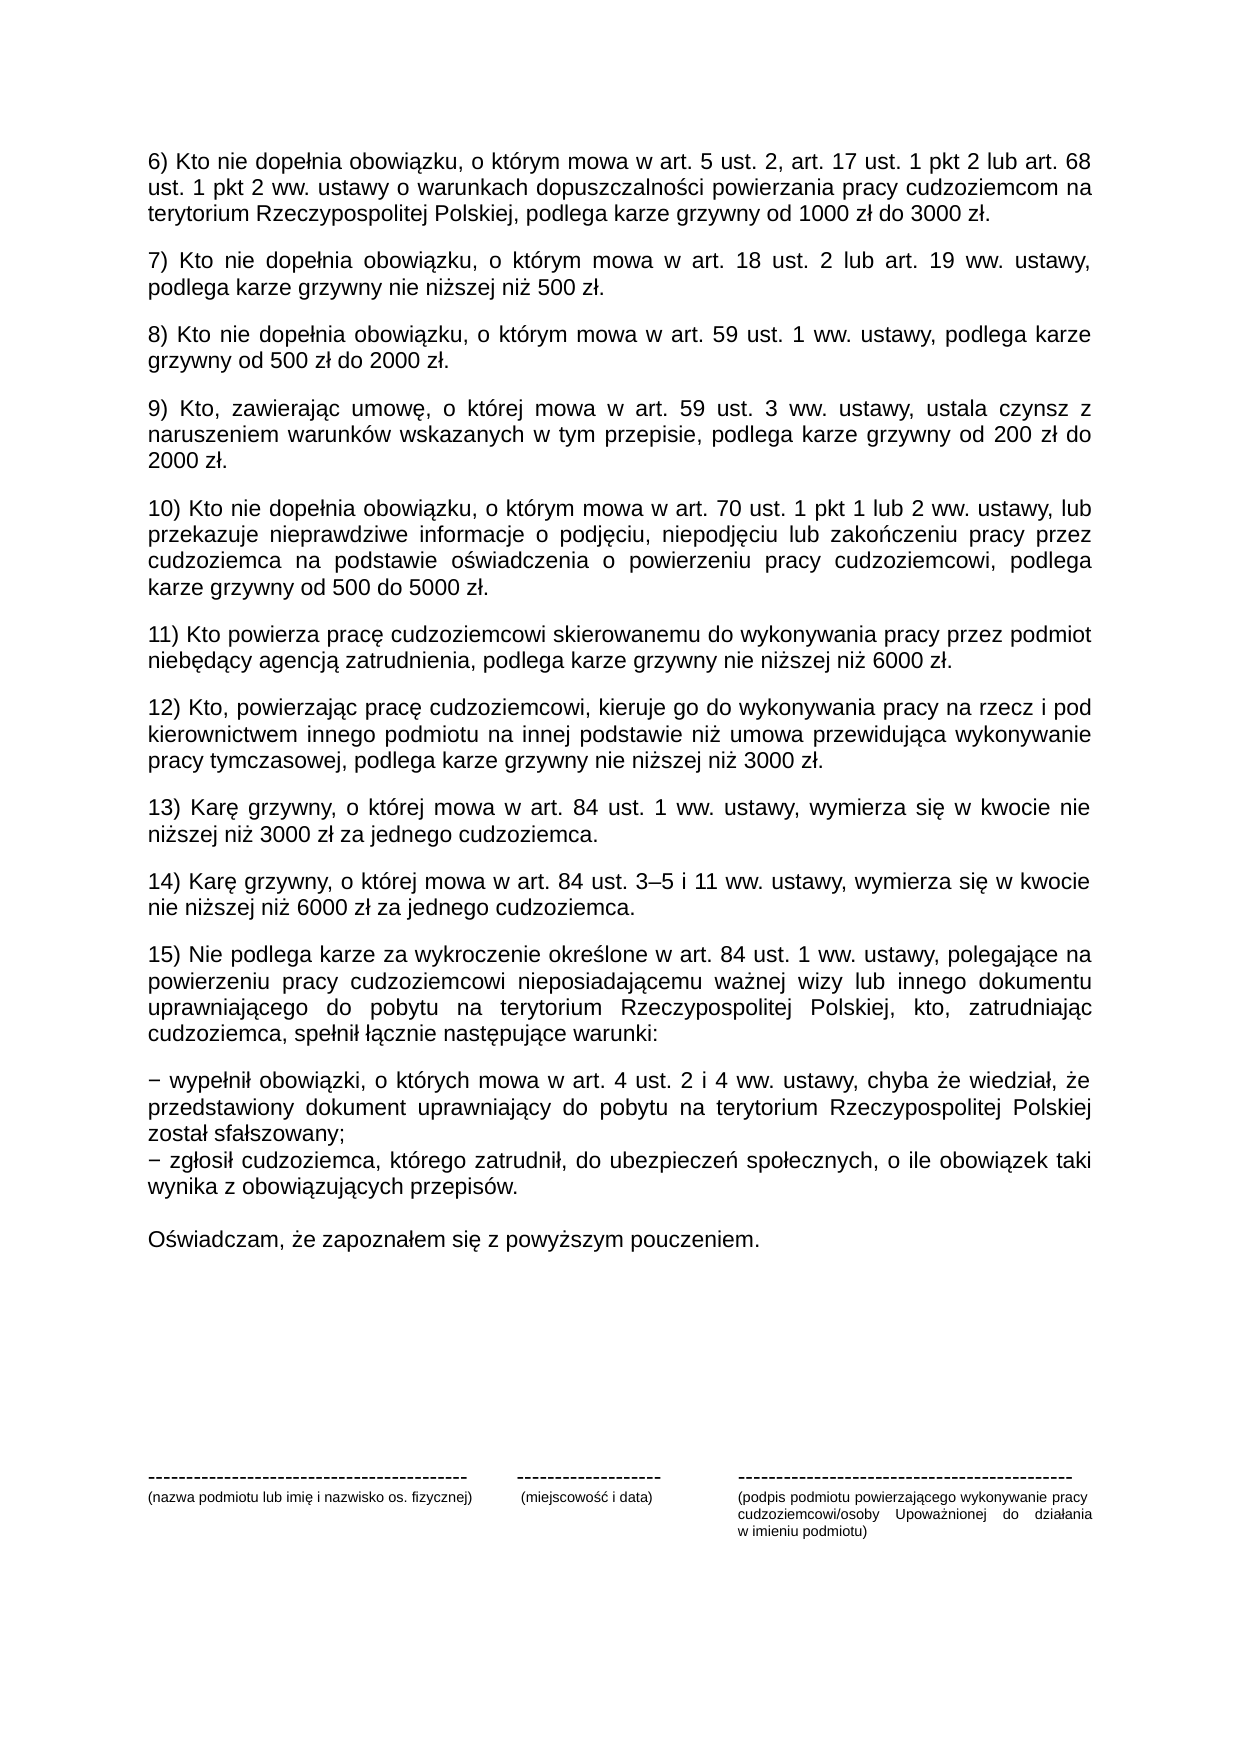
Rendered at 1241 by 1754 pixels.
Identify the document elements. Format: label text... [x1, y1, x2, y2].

text − zgłosił cudzoziemca, którego zatrudnił, do ubezpieczeń społecznych, o ile obowiązek taki wynika z obowiązujących przepisów. [148, 1147, 1093, 1199]
text − wypełnił obowiązki, o których mowa w art. 4 ust. 2 i 4 ww. ustawy, chyba że wiedział, że przedstawiony dokument uprawniający do pobytu na terytorium Rzeczypospolitej Polskiej został sfałszowany; [148, 1067, 1093, 1147]
text 10) Kto nie dopełnia obowiązku, o którym mowa w art. 70 ust. 1 pkt 1 lub 2 ww. ustawy, lub przekazuje nieprawdziwe informacje o podjęciu, niepodjęciu lub zakończeniu pracy przez cudzoziemca na podstawie oświadczenia o powierzeniu pracy cudzoziemcowi, podlega karze grzywny od 500 do 5000 zł. [148, 494, 1093, 600]
text 14) Karę grzywny, o której mowa w art. 84 ust. 3–5 i 11 ww. ustawy, wymierza się w kwocie nie niższej niż 6000 zł za jednego cudzoziemca. [148, 868, 1093, 920]
text 15) Nie podlega karze za wykroczenie określone w art. 84 ust. 1 ww. ustawy, polegające na powierzeniu pracy cudzoziemcowi nieposiadającemu ważnej wizy lub innego dokumentu uprawniającego do pobytu na terytorium Rzeczypospolitej Polskiej, kto, zatrudniając cudzoziemca, spełnił łącznie następujące warunki: [148, 941, 1093, 1047]
text (nazwa podmiotu lub imię i nazwisko os. fizycznej) (miejscowość i data) (podpis podmiotu powierzającego wykonywanie pracy cudzoziemcowi/osoby Upoważnionej do działania w imieniu podmiotu) [148, 1489, 1093, 1539]
text 12) Kto, powierzając pracę cudzoziemcowi, kieruje go do wykonywania pracy na rzecz i pod kierownictwem innego podmiotu na innej podstawie niż umowa przewidująca wykonywanie pracy tymczasowej, podlega karze grzywny nie niższej niż 3000 zł. [148, 694, 1093, 773]
text Oświadczam, że zapoznałem się z powyższym pouczeniem. [148, 1226, 1093, 1252]
text 11) Kto powierza pracę cudzoziemcowi skierowanemu do wykonywania pracy przez podmiot niebędący agencją zatrudnienia, podlega karze grzywny nie niższej niż 6000 zł. [148, 621, 1093, 673]
text ------------------------------------------ ------------------- -------------------------------------------- [148, 1463, 1093, 1489]
text 8) Kto nie dopełnia obowiązku, o którym mowa w art. 59 ust. 1 ww. ustawy, podlega karze grzywny od 500 zł do 2000 zł. [148, 321, 1093, 374]
text 13) Karę grzywny, o której mowa w art. 84 ust. 1 ww. ustawy, wymierza się w kwocie nie niższej niż 3000 zł za jednego cudzoziemca. [148, 794, 1093, 847]
text 9) Kto, zawierając umowę, o której mowa w art. 59 ust. 3 ww. ustawy, ustala czynsz z naruszeniem warunków wskazanych w tym przepisie, podlega karze grzywny od 200 zł do 2000 zł. [148, 394, 1093, 474]
text 6) Kto nie dopełnia obowiązku, o którym mowa w art. 5 ust. 2, art. 17 ust. 1 pkt 2 lub art. 68 ust. 1 pkt 2 ww. ustawy o warunkach dopuszczalności powierzania pracy cudzoziemcom na terytorium Rzeczypospolitej Polskiej, podlega karze grzywny od 1000 zł do 3000 zł. [148, 148, 1093, 227]
text 7) Kto nie dopełnia obowiązku, o którym mowa w art. 18 ust. 2 lub art. 19 ww. ustawy, podlega karze grzywny nie niższej niż 500 zł. [148, 247, 1093, 300]
